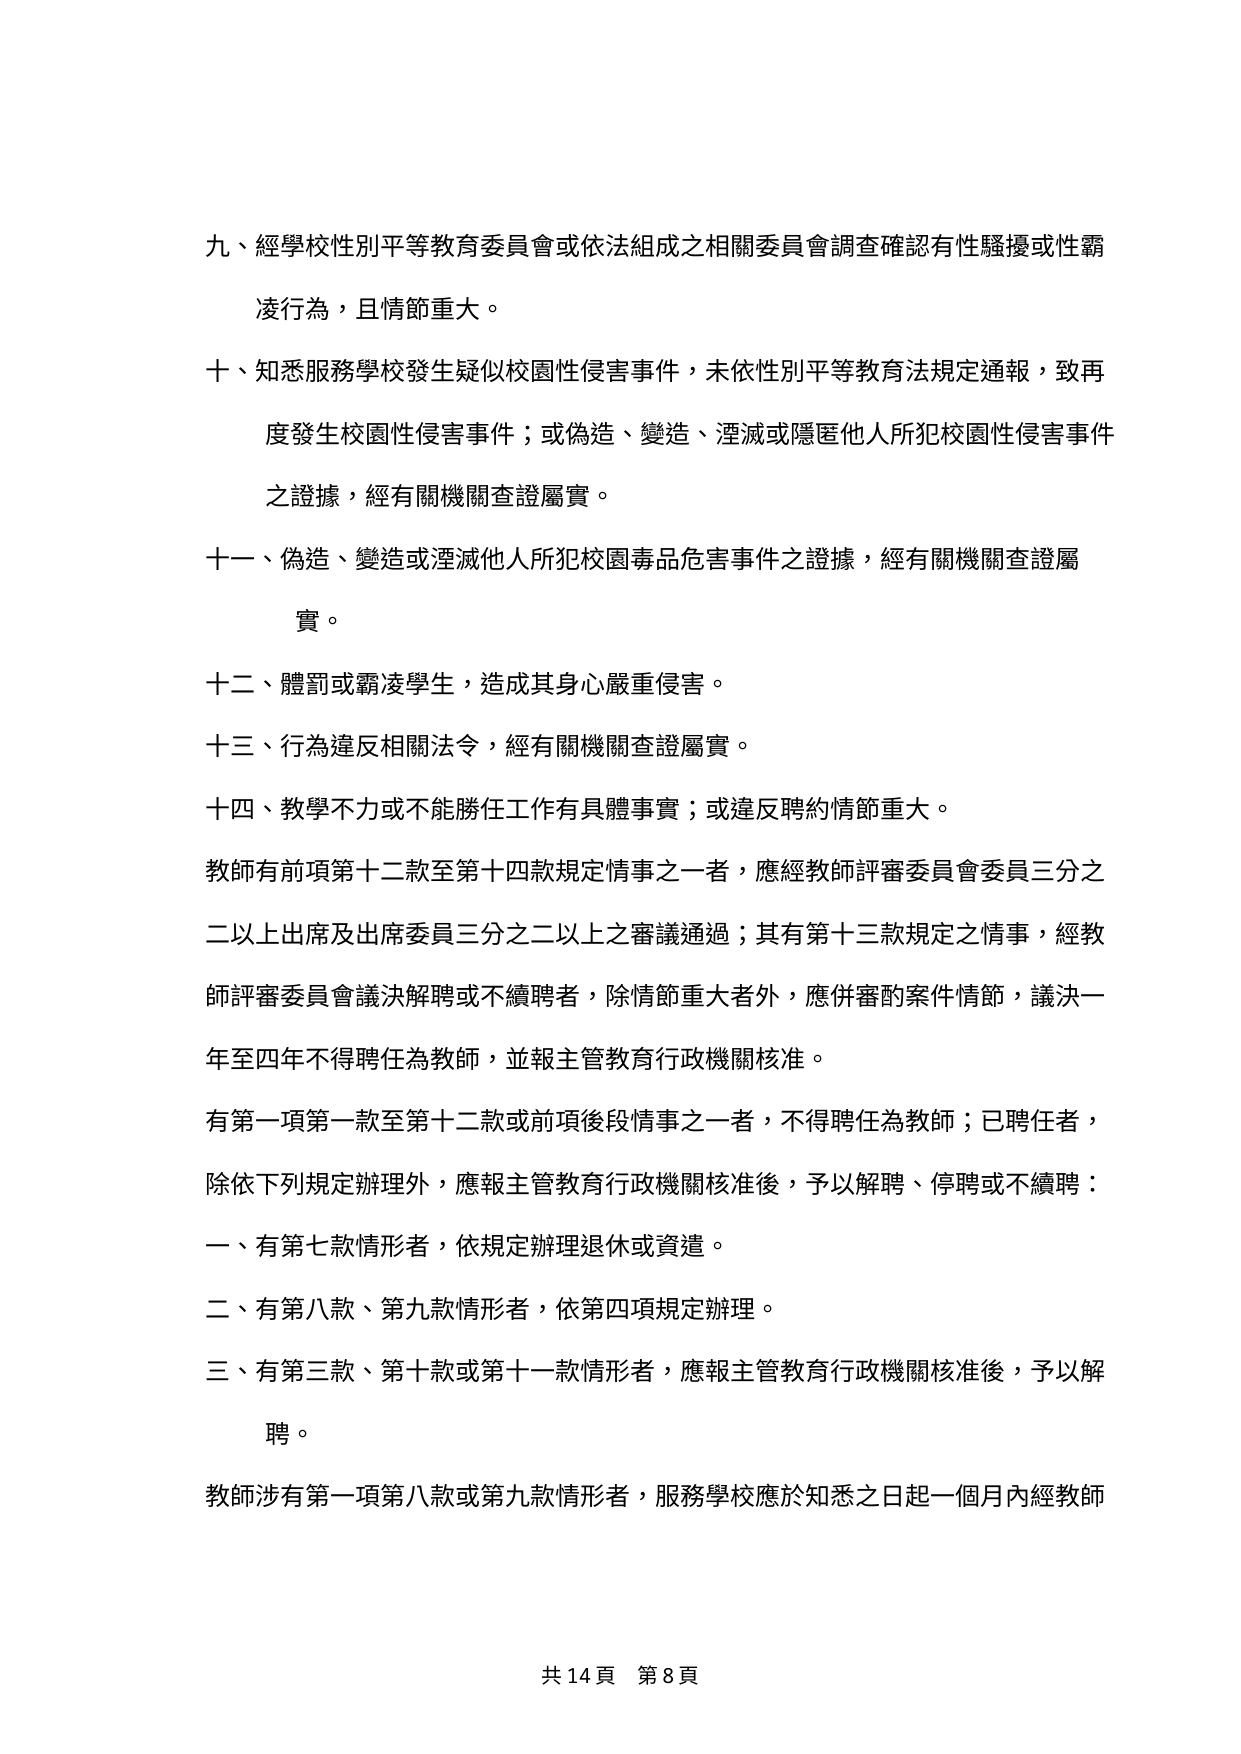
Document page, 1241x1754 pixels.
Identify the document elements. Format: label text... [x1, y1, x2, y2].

text 十三、行為違反相關法令，經有關機關查證屬實。 [118, 703, 1122, 766]
text 十四、教學不力或不能勝任工作有具體事實；或違反聘約情節重大。 [118, 766, 1122, 828]
text 十、知悉服務學校發生疑似校園性侵害事件，未依性別平等教育法規定通報，致再 [143, 328, 1122, 391]
text 三、有第三款、第十款或第十一款情形者，應報主管教育行政機關核准後，予以解 [118, 1328, 1122, 1391]
text 教師涉有第一項第八款或第九款情形者，服務學校應於知悉之日起一個月內經教師 [131, 1453, 1122, 1516]
text 二、有第八款、第九款情形者，依第四項規定辦理。 [118, 1266, 1122, 1328]
text 十二、體罰或霸凌學生，造成其身心嚴重侵害。 [118, 641, 1122, 703]
text 之證據，經有關機關查證屬實。 [143, 453, 1122, 516]
text 有第一項第一款至第十二款或前項後段情事之一者，不得聘任為教師；已聘任者，除依下列規定辦理外，應報主管教育行政機關核准後，予以解聘、停聘或不續聘： [206, 1078, 1122, 1203]
text 聘。 [118, 1391, 1122, 1453]
text 九、經學校性別平等教育委員會或依法組成之相關委員會調查確認有性騷擾或性霸凌行為，且情節重大。 [206, 203, 1122, 328]
text 一、有第七款情形者，依規定辦理退休或資遣。 [118, 1203, 1122, 1266]
text 十一、偽造、變造或湮滅他人所犯校園毒品危害事件之證據，經有關機關查證屬 [118, 516, 1122, 578]
text 度發生校園性侵害事件；或偽造、變造、湮滅或隱匿他人所犯校園性侵害事件 [143, 391, 1122, 453]
text 實。 [118, 578, 1122, 641]
text 教師有前項第十二款至第十四款規定情事之一者，應經教師評審委員會委員三分之二以上出席及出席委員三分之二以上之審議通過；其有第十三款規定之情事，經教師評審委員會議決解聘或不續聘者，除情節重大者外，應併審酌案件情節，議決一年至四年不得聘任為教師，並報主管教育行政機關核准。 [206, 828, 1122, 1078]
